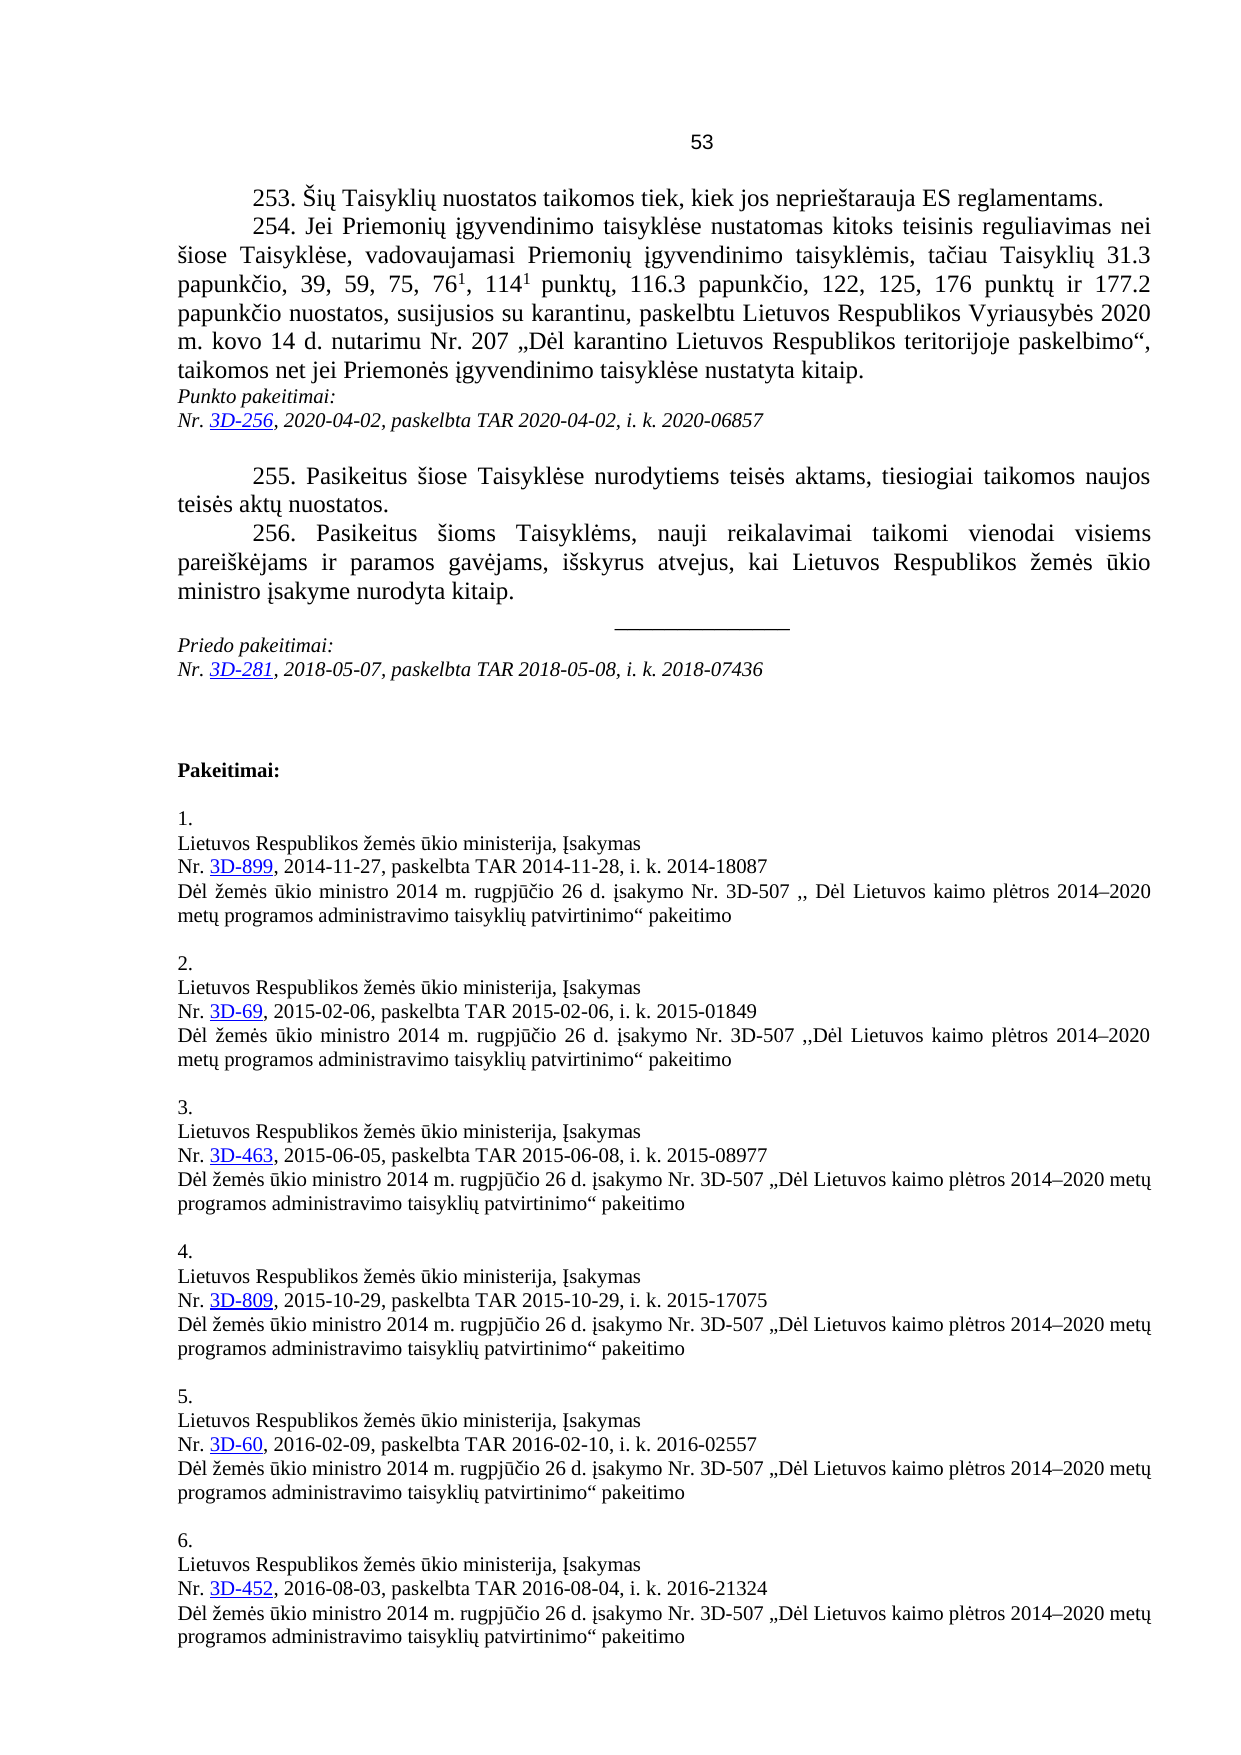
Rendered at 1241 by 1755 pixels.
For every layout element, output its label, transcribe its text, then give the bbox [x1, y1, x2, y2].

text Pakeitimai: [177, 758, 1152, 782]
text 5. [177, 1384, 1152, 1408]
text Dėl žemės ūkio ministro 2014 m. rugpjūčio 26 d. įsakymo Nr. 3D-507 ,, Dėl Lietuvos kaimo plėtros 2014–2020 metų programos administravimo taisyklių patvirtinimo“ pakeitimo [177, 878, 1152, 927]
text Dėl žemės ūkio ministro 2014 m. rugpjūčio 26 d. įsakymo Nr. 3D-507 „Dėl Lietuvos kaimo plėtros 2014–2020 metų programos administravimo taisyklių patvirtinimo“ pakeitimo [177, 1456, 1152, 1504]
text 253. Šių Taisyklių nuostatos taikomos tiek, kiek jos neprieštarauja ES reglamentams. [177, 183, 1152, 211]
text 3. [177, 1095, 1152, 1119]
text Nr. 3D-809, 2015-10-29, paskelbta TAR 2015-10-29, i. k. 2015-17075 [177, 1288, 1152, 1312]
text Dėl žemės ūkio ministro 2014 m. rugpjūčio 26 d. įsakymo Nr. 3D-507 „Dėl Lietuvos kaimo plėtros 2014–2020 metų programos administravimo taisyklių patvirtinimo“ pakeitimo [177, 1600, 1152, 1648]
text 1. [177, 806, 1152, 830]
text Nr. 3D-452, 2016-08-03, paskelbta TAR 2016-08-04, i. k. 2016-21324 [177, 1576, 1152, 1600]
text Nr. 3D-256, 2020-04-02, paskelbta TAR 2020-04-02, i. k. 2020-06857 [177, 408, 1152, 432]
text Dėl žemės ūkio ministro 2014 m. rugpjūčio 26 d. įsakymo Nr. 3D-507 „Dėl Lietuvos kaimo plėtros 2014–2020 metų programos administravimo taisyklių patvirtinimo“ pakeitimo [177, 1167, 1152, 1215]
text Lietuvos Respublikos žemės ūkio ministerija, Įsakymas [177, 1263, 1152, 1288]
text Dėl žemės ūkio ministro 2014 m. rugpjūčio 26 d. įsakymo Nr. 3D-507 „Dėl Lietuvos kaimo plėtros 2014–2020 metų programos administravimo taisyklių patvirtinimo“ pakeitimo [177, 1312, 1152, 1360]
text Nr. 3D-899, 2014-11-27, paskelbta TAR 2014-11-28, i. k. 2014-18087 [177, 854, 1152, 878]
text Punkto pakeitimai: [177, 384, 1152, 408]
text 2. [177, 951, 1152, 975]
text 254. Jei Priemonių įgyvendinimo taisyklėse nustatomas kitoks teisinis reguliavimas nei šiose Taisyklėse, vadovaujamasi Priemonių įgyvendinimo taisyklėmis, tačiau Taisyklių 31.3 papunkčio, 39, 59, 75, 761, 1141 punktų, 116.3 papunkčio, 122, 125, 176 punktų ir 177.2 papunkčio nuostatos, susijusios su karantinu, paskelbtu Lietuvos Respublikos Vyriausybės 2020 m. kovo 14 d. nutarimu Nr. 207 „Dėl karantino Lietuvos Respublikos teritorijoje paskelbimo“, taikomos net jei Priemonės įgyvendinimo taisyklėse nustatyta kitaip. [177, 211, 1152, 384]
text Lietuvos Respublikos žemės ūkio ministerija, Įsakymas [177, 1552, 1152, 1576]
text 6. [177, 1528, 1152, 1552]
text Nr. 3D-281, 2018-05-07, paskelbta TAR 2018-05-08, i. k. 2018-07436 [177, 657, 1152, 681]
text Lietuvos Respublikos žemės ūkio ministerija, Įsakymas [177, 975, 1152, 999]
text Lietuvos Respublikos žemės ūkio ministerija, Įsakymas [177, 1119, 1152, 1143]
text 4. [177, 1239, 1152, 1263]
text Nr. 3D-69, 2015-02-06, paskelbta TAR 2015-02-06, i. k. 2015-01849 [177, 999, 1152, 1023]
text Dėl žemės ūkio ministro 2014 m. rugpjūčio 26 d. įsakymo Nr. 3D-507 ,,Dėl Lietuvos kaimo plėtros 2014–2020 metų programos administravimo taisyklių patvirtinimo“ pakeitimo [177, 1023, 1152, 1071]
text 255. Pasikeitus šiose Taisyklėse nurodytiems teisės aktams, tiesiogiai taikomos naujos teisės aktų nuostatos. [177, 461, 1152, 518]
text 256. Pasikeitus šioms Taisyklėms, nauji reikalavimai taikomi vienodai visiems pareiškėjams ir paramos gavėjams, išskyrus atvejus, kai Lietuvos Respublikos žemės ūkio ministro įsakyme nurodyta kitaip. [177, 518, 1152, 604]
text ______________ [177, 604, 1152, 633]
text Priedo pakeitimai: [177, 633, 1152, 657]
text Nr. 3D-463, 2015-06-05, paskelbta TAR 2015-06-08, i. k. 2015-08977 [177, 1143, 1152, 1167]
text Lietuvos Respublikos žemės ūkio ministerija, Įsakymas [177, 830, 1152, 854]
text Nr. 3D-60, 2016-02-09, paskelbta TAR 2016-02-10, i. k. 2016-02557 [177, 1432, 1152, 1456]
text Lietuvos Respublikos žemės ūkio ministerija, Įsakymas [177, 1408, 1152, 1432]
